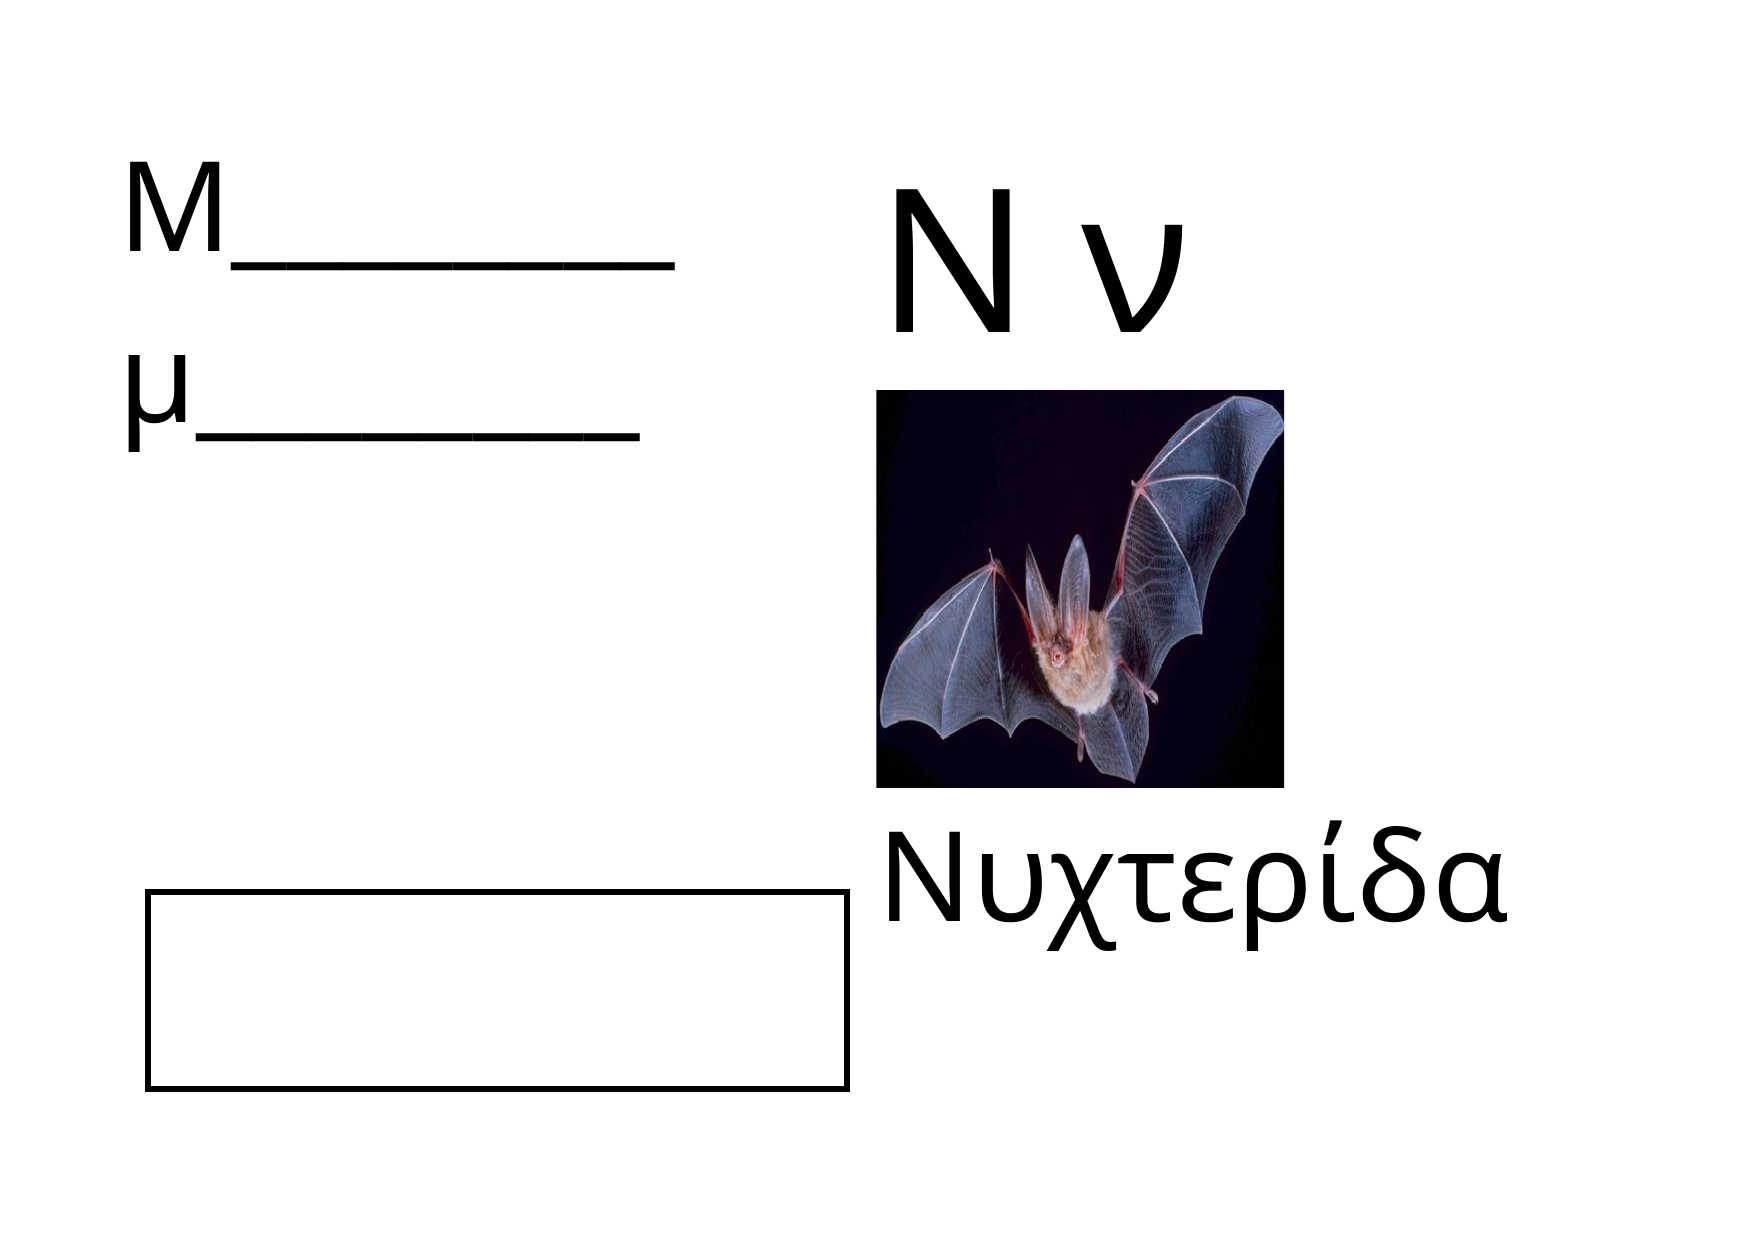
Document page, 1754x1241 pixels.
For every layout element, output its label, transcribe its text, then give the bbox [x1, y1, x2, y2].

text Ν ν [877, 118, 1636, 391]
text Νυχτερίδα [877, 391, 1636, 958]
text Μ________ [118, 118, 877, 288]
text μ________ [118, 288, 877, 459]
picture [876, 390, 1285, 788]
